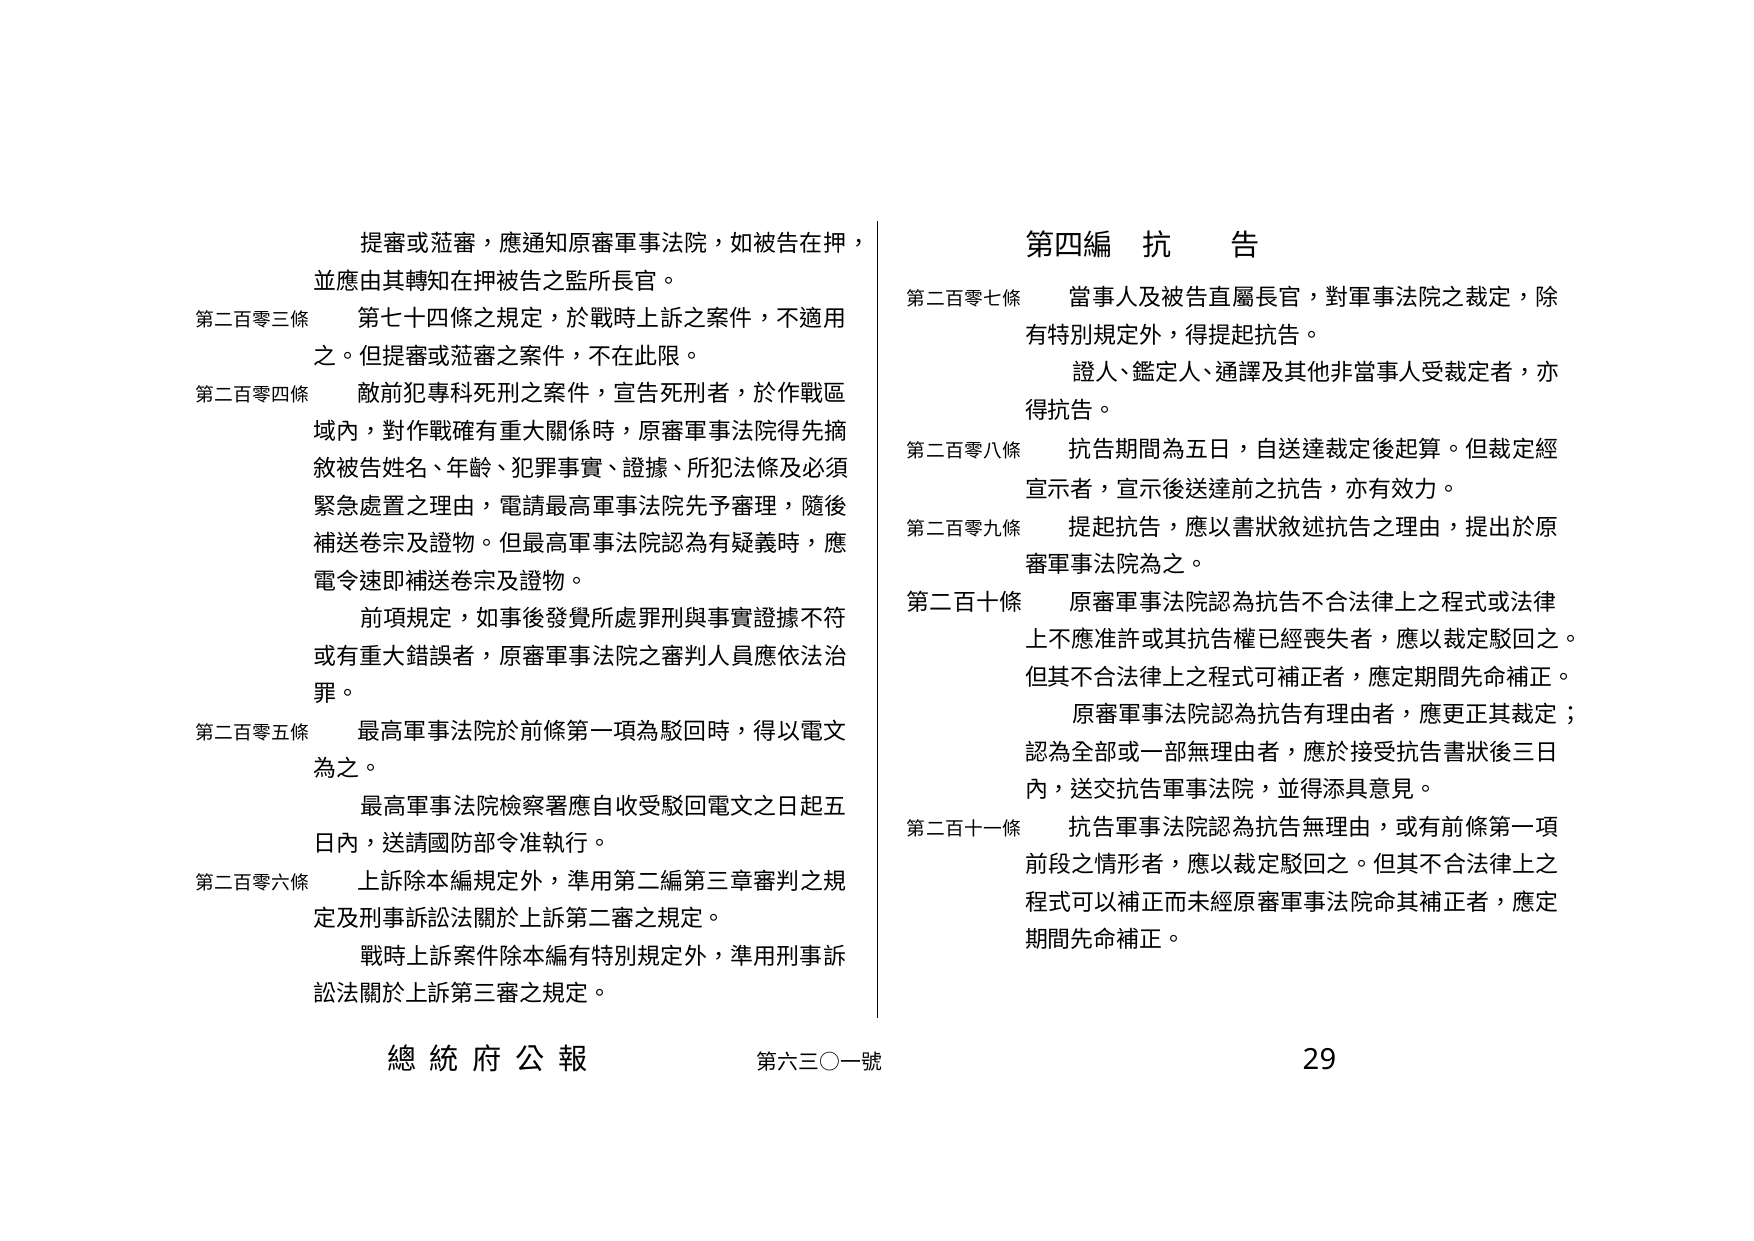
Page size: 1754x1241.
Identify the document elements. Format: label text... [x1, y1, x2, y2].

text 第二百零九條 提起抗告，應以書狀敘述抗告之理由，提出於原審軍事法院為之。 [907, 505, 1559, 580]
text 第二百十一條 抗告軍事法院認為抗告無理由，或有前條第一項前段之情形者，應以裁定駁回之。但其不合法律上之程式可以補正而未經原審軍事法院命其補正者，應定期間先命補正。 [907, 805, 1559, 955]
text 第四編 抗 告 [907, 222, 1559, 263]
text 第二百零六條 上訴除本編規定外，準用第二編第三章審判之規定及刑事訴訟法關於上訴第二審之規定。 [195, 859, 847, 934]
text 提審或蒞審，應通知原審軍事法院，如被告在押，並應由其轉知在押被告之監所長官。 [313, 222, 847, 297]
text 第二百零五條 最高軍事法院於前條第一項為駁回時，得以電文為之。 [195, 709, 847, 784]
text 前項規定，如事後發覺所處罪刑與事實證據不符或有重大錯誤者，原審軍事法院之審判人員應依法治罪。 [313, 597, 847, 709]
text 第二百零三條 第七十四條之規定，於戰時上訴之案件，不適用之。但提審或蒞審之案件，不在此限。 [195, 297, 847, 372]
text 第二百十條 原審軍事法院認為抗告不合法律上之程式或法律上不應准許或其抗告權已經喪失者，應以裁定駁回之。但其不合法律上之程式可補正者，應定期間先命補正。 [907, 580, 1559, 692]
text 第二百零八條 抗告期間為五日，自送達裁定後起算。但裁定經宣示者，宣示後送達前之抗告，亦有效力。 [907, 426, 1559, 505]
text 證人、鑑定人、通譯及其他非當事人受裁定者，亦得抗告。 [1025, 351, 1559, 426]
text 最高軍事法院檢察署應自收受駁回電文之日起五日內，送請國防部令准執行。 [313, 784, 847, 859]
text 原審軍事法院認為抗告有理由者，應更正其裁定；認為全部或一部無理由者，應於接受抗告書狀後三日內，送交抗告軍事法院，並得添具意見。 [1025, 692, 1559, 805]
text 戰時上訴案件除本編有特別規定外，準用刑事訴訟法關於上訴第三審之規定。 [313, 934, 847, 1009]
text 第二百零七條 當事人及被告直屬長官，對軍事法院之裁定，除有特別規定外，得提起抗告。 [907, 276, 1559, 351]
text 第二百零四條 敵前犯專科死刑之案件，宣告死刑者，於作戰區域內，對作戰確有重大關係時，原審軍事法院得先摘敘被告姓名、年齡、犯罪事實、證據、所犯法條及必須緊急處置之理由，電請最高軍事法院先予審理，隨後補送卷宗及證物。但最高軍事法院認為有疑義時，應電令速即補送卷宗及證物。 [195, 372, 847, 597]
